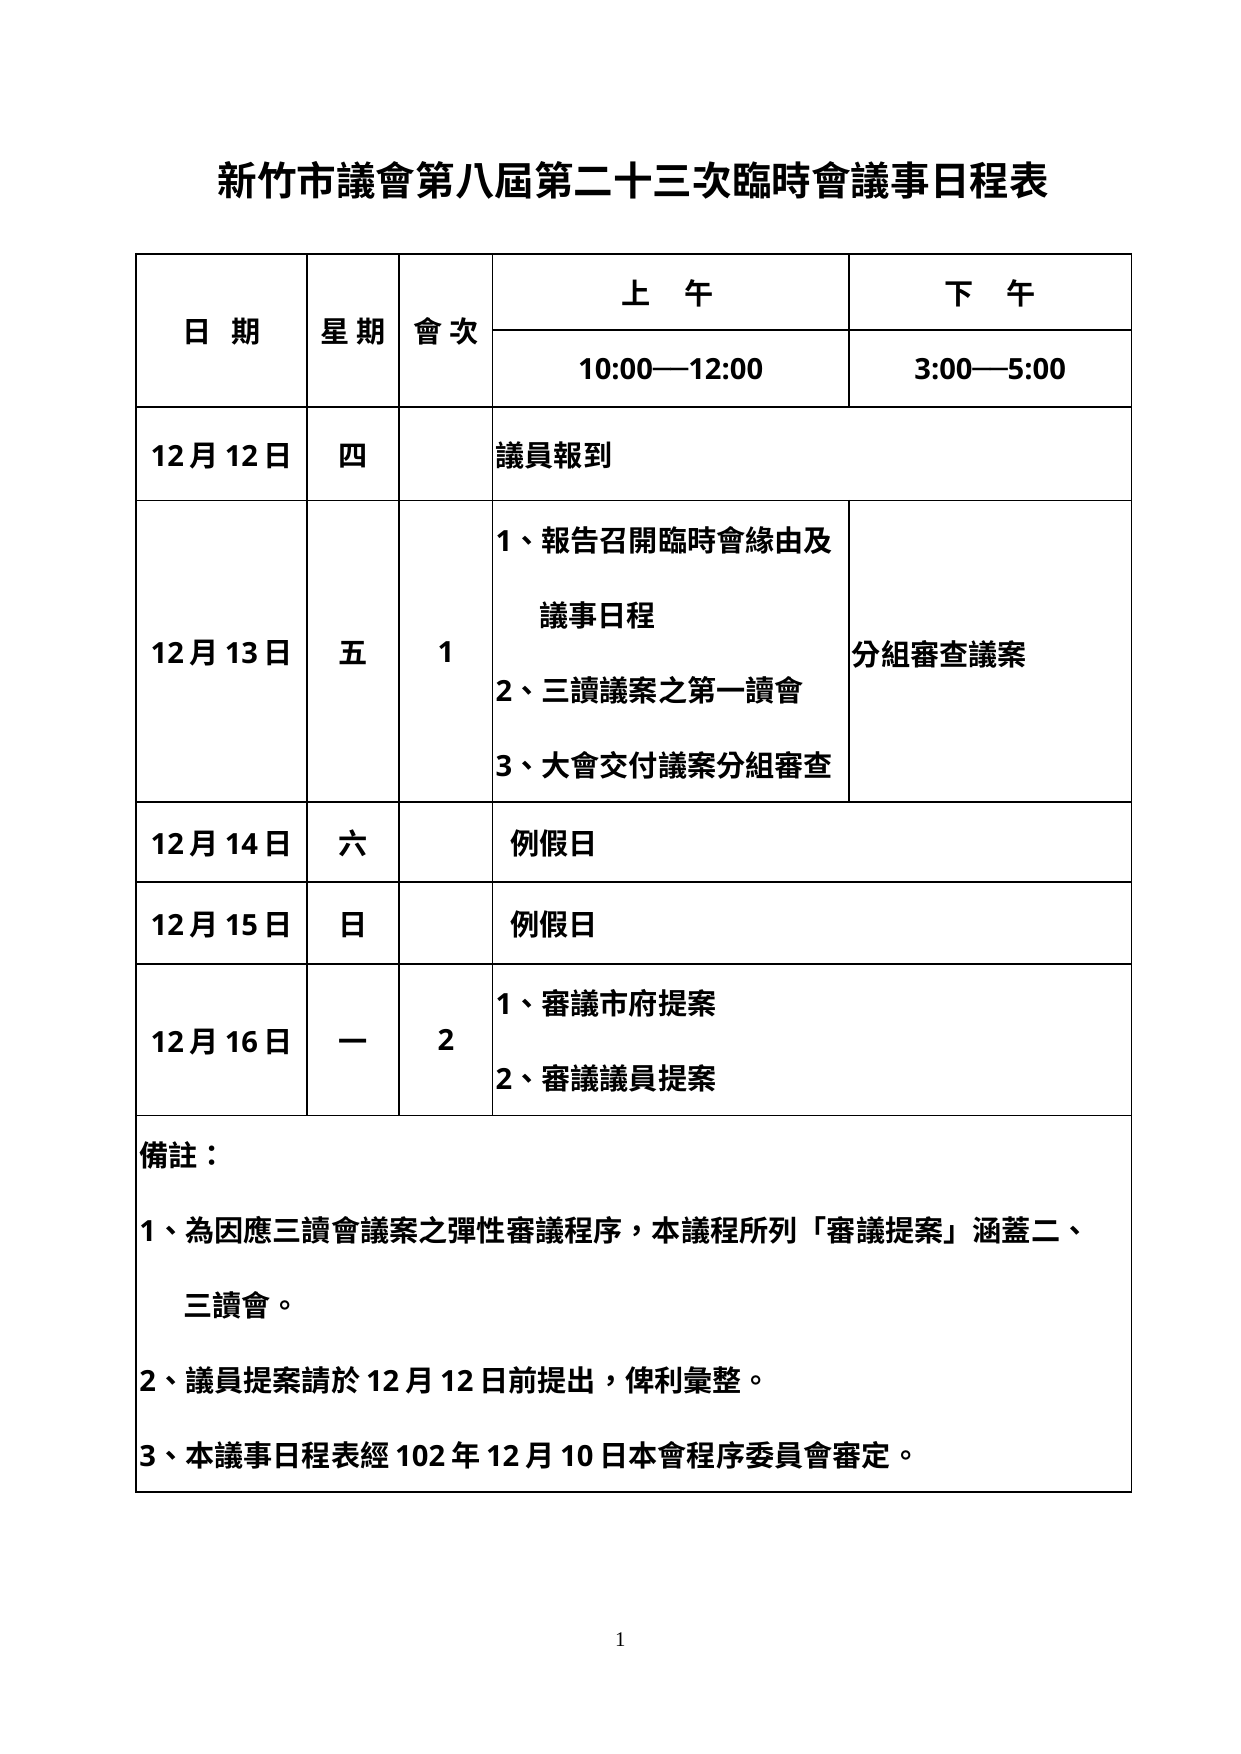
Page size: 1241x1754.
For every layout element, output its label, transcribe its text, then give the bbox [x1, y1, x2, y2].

table_cell 五 [308, 501, 398, 801]
table_cell 例假日 [493, 883, 1131, 963]
table_cell 議員報到 [493, 408, 1131, 500]
table_cell 四 [308, 408, 398, 500]
table_cell [400, 803, 492, 881]
table_cell 2 [400, 965, 492, 1114]
table_cell 12月13日 [137, 501, 306, 801]
table_header 會 次 [400, 255, 492, 406]
table_cell 日 [308, 883, 398, 963]
text 新竹市議會第八屆第二十三次臨時會議事日程表 [118, 140, 1122, 215]
table_cell 1 [400, 501, 492, 801]
table_cell 10:00──12:00 [493, 331, 848, 406]
table_cell 12月15日 [137, 883, 306, 963]
table_cell 一 [308, 965, 398, 1114]
table_cell 六 [308, 803, 398, 881]
table_cell 12月12日 [137, 408, 306, 500]
table_cell 12月16日 [137, 965, 306, 1114]
table_cell [400, 883, 492, 963]
table_cell 12月14日 [137, 803, 306, 881]
table_header 日 期 [137, 255, 306, 406]
table_cell 1、報告召開臨時會緣由及 議事日程 2、三讀議案之第一讀會 3、大會交付議案分組審查 [493, 501, 848, 801]
table_header 下 午 [850, 255, 1131, 329]
table_cell 1、審議市府提案 2、審議議員提案 [493, 965, 1131, 1114]
table_header 星 期 [308, 255, 398, 406]
table_cell 分組審查議案 [850, 501, 1131, 801]
table_cell [400, 408, 492, 500]
table_header 上 午 [493, 255, 848, 329]
table_cell 例假日 [493, 803, 1131, 881]
table_cell 3:00──5:00 [850, 331, 1131, 406]
table_cell 備註： 1、為因應三讀會議案之彈性審議程序，本議程所列「審議提案」涵蓋二、 三讀會。 2、議員提案請於12月12日前提出，俾利彙整。 3、本議事日程表經102年12月10日本會程序委員會審定。 [137, 1116, 1131, 1491]
